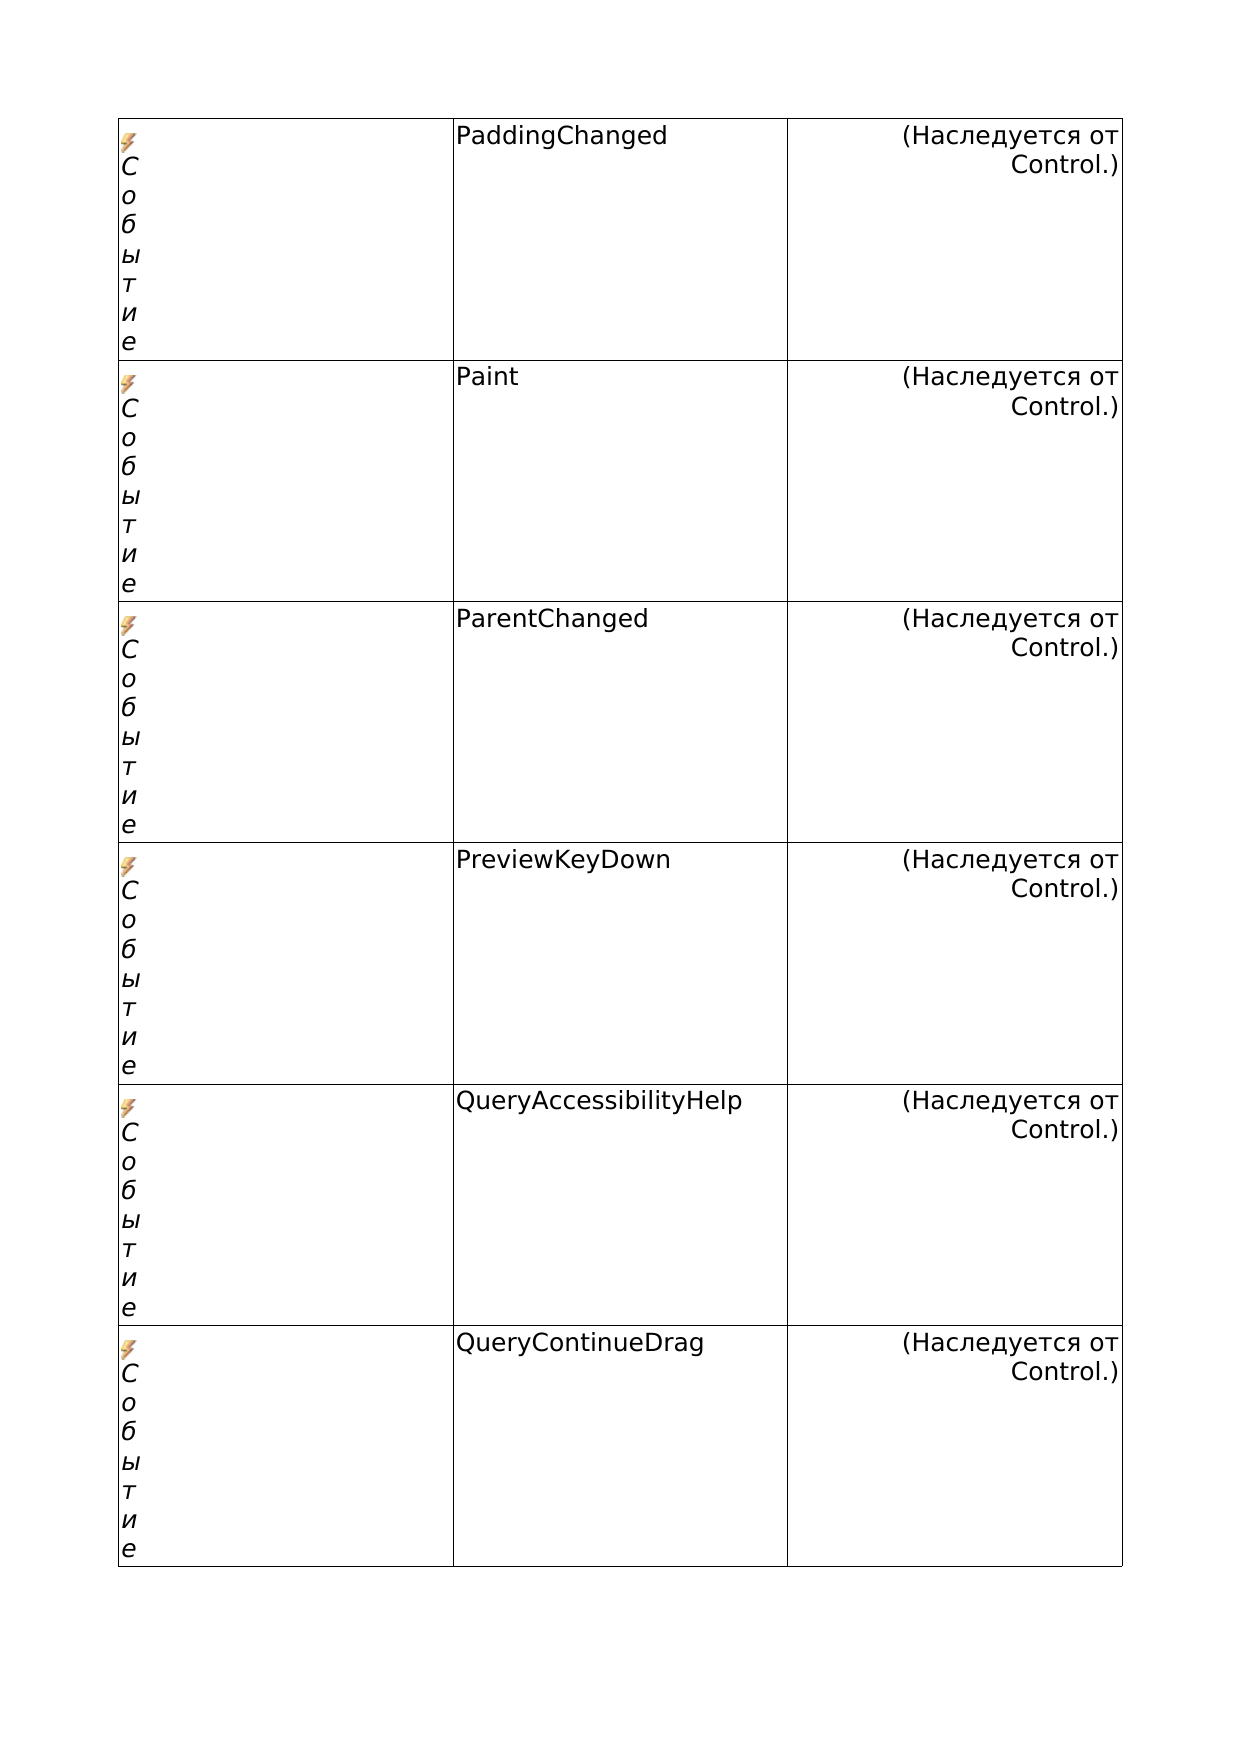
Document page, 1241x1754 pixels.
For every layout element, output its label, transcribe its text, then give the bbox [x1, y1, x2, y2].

picture [121, 1340, 137, 1360]
table_cell Paint [454, 361, 787, 601]
table_cell ParentChanged [454, 602, 787, 842]
table_cell PaddingChanged [454, 119, 787, 359]
table_cell [119, 843, 453, 1083]
table_cell [119, 361, 453, 601]
picture [121, 616, 137, 636]
table_cell [119, 1326, 453, 1566]
table_cell QueryAccessibilityHelp [454, 1085, 787, 1325]
picture [121, 1099, 137, 1118]
table_cell (Наследуется от Control.) [788, 361, 1122, 601]
picture [121, 375, 137, 394]
table_cell [119, 1085, 453, 1325]
table_cell PreviewKeyDown [454, 843, 787, 1083]
table_cell QueryContinueDrag [454, 1326, 787, 1566]
table_cell [119, 602, 453, 842]
table_cell (Наследуется от Control.) [788, 843, 1122, 1083]
table_cell (Наследуется от Control.) [788, 119, 1122, 359]
table_cell (Наследуется от Control.) [788, 1326, 1122, 1566]
picture [121, 133, 137, 153]
table_cell (Наследуется от Control.) [788, 602, 1122, 842]
picture [121, 857, 137, 877]
table_cell (Наследуется от Control.) [788, 1085, 1122, 1325]
table_cell [119, 119, 453, 359]
